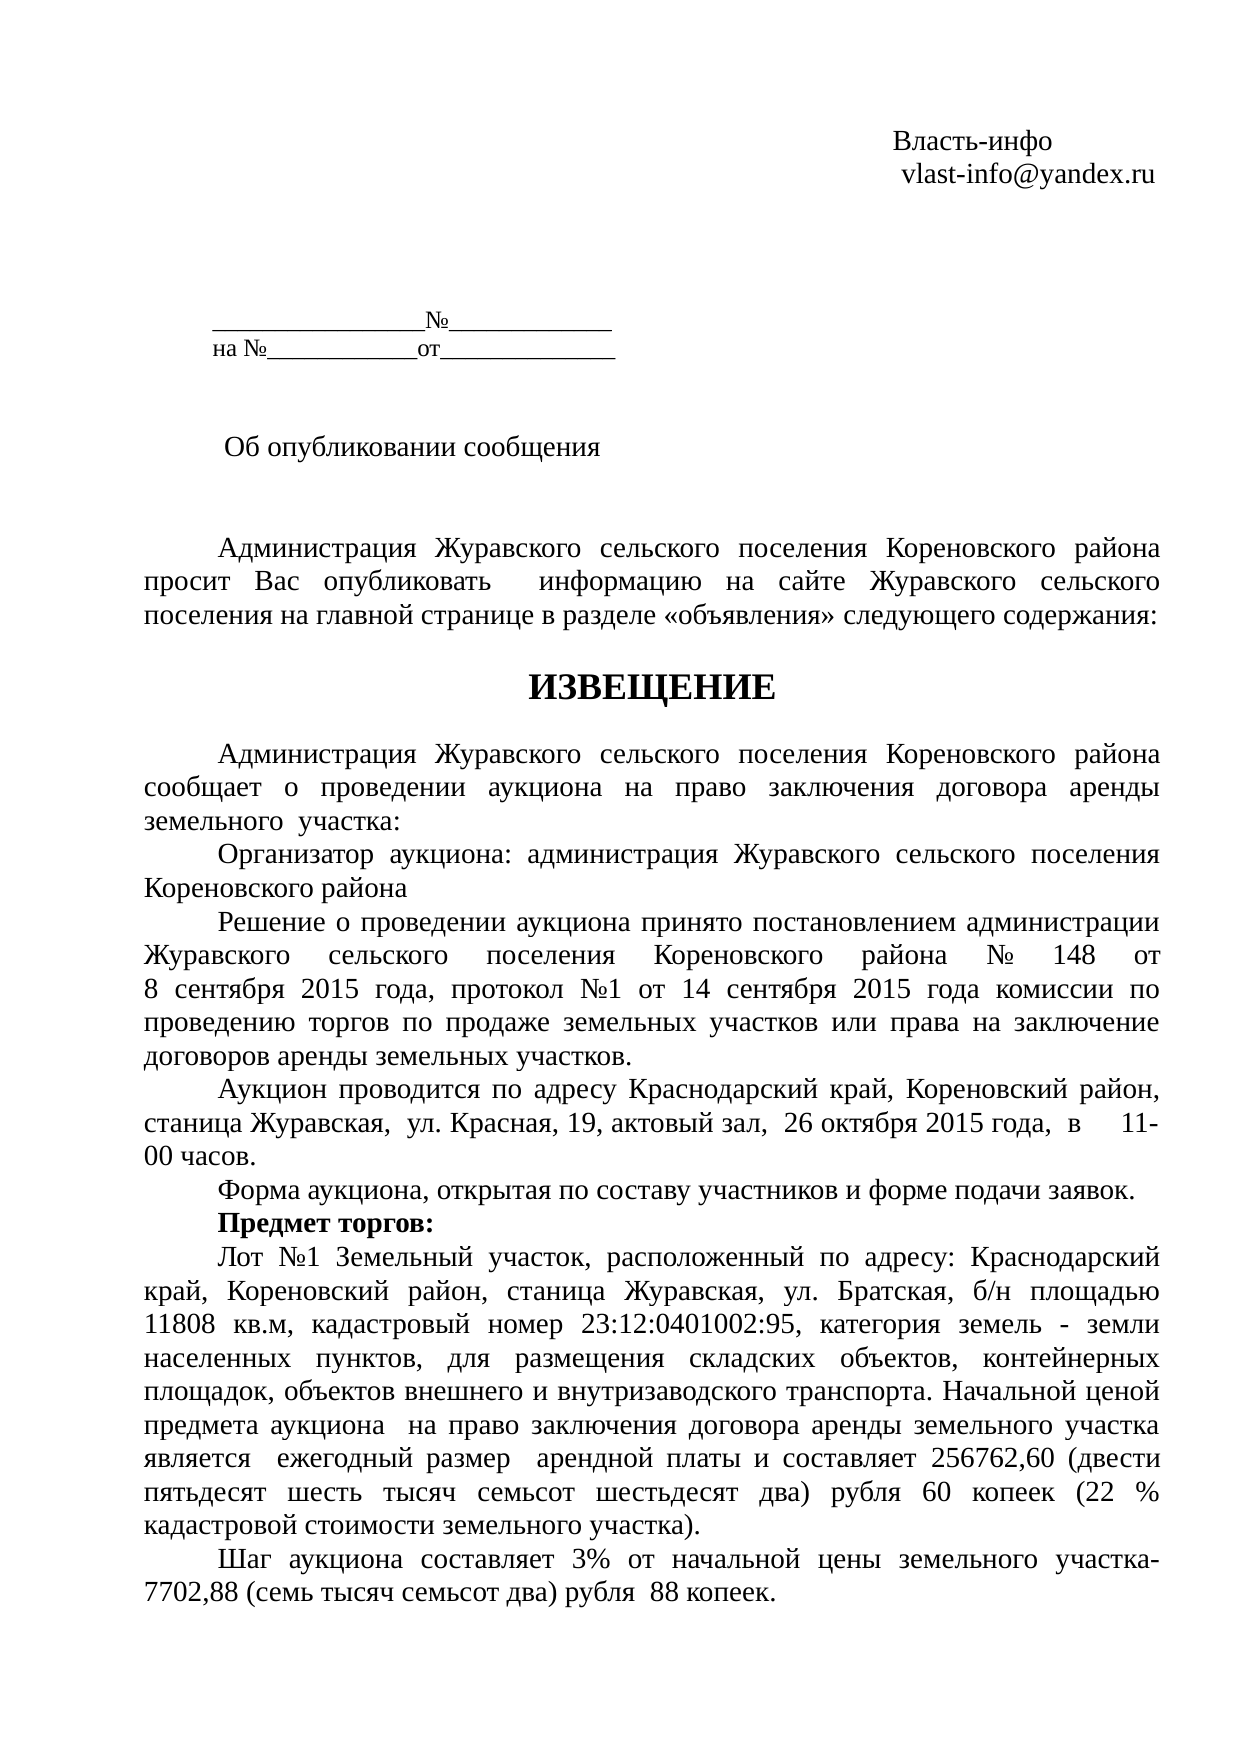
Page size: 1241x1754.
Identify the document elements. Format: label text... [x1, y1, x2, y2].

text Администрация Журавского сельского поселения Кореновского района сообщает о проведении аукциона на право заключения договора аренды земельного участка: [144, 736, 1161, 837]
text Администрация Журавского сельского поселения Кореновского района просит Вас опубликовать информацию на сайте Журавского сельского поселения на главной странице в разделе «объявления» следующего содержания: [144, 530, 1161, 631]
text Аукцион проводится по адресу Краснодарский край, Кореновский район, станица Журавская, ул. Красная, 19, актовый зал, 26 октября 2015 года, в 11-00 часов. [144, 1071, 1161, 1172]
text Решение о проведении аукциона принято постановлением администрации Журавского сельского поселения Кореновского района № 148 от 8 сентября 2015 года, протокол №1 от 14 сентября 2015 года комиссии по проведению торгов по продаже земельных участков или права на заключение договоров аренды земельных участков. [144, 904, 1161, 1071]
text Предмет торгов: [144, 1206, 1161, 1239]
text Власть-инфо [144, 123, 1161, 156]
text Шаг аукциона составляет 3% от начальной цены земельного участка- 7702,88 (семь тысяч семьсот два) рубля 88 копеек. [144, 1541, 1161, 1608]
text _________________№_____________ [144, 305, 1161, 333]
text vlast-info@yandex.ru [144, 156, 1161, 190]
text ИЗВЕЩЕНИЕ [144, 664, 1161, 707]
text Организатор аукциона: администрация Журавского сельского поселения Кореновского района [144, 837, 1161, 904]
text на №____________от______________ [144, 333, 1161, 362]
text Об опубликовании сообщения [144, 429, 1161, 463]
text Лот №1 Земельный участок, расположенный по адресу: Краснодарский край, Кореновский район, станица Журавская, ул. Братская, б/н площадью 11808 кв.м, кадастровый номер 23:12:0401002:95, категория земель - земли населенных пунктов, для размещения складских объектов, контейнерных площадок, объектов внешнего и внутризаводского транспорта. Начальной ценой предмета аукциона на право заключения договора аренды земельного участка является ежегодный размер арендной платы и составляет 256762,60 (двести пятьдесят шесть тысяч семьсот шестьдесят два) рубля 60 копеек (22 % кадастровой стоимости земельного участка). [144, 1239, 1161, 1541]
text Форма аукциона, открытая по составу участников и форме подачи заявок. [144, 1172, 1161, 1206]
